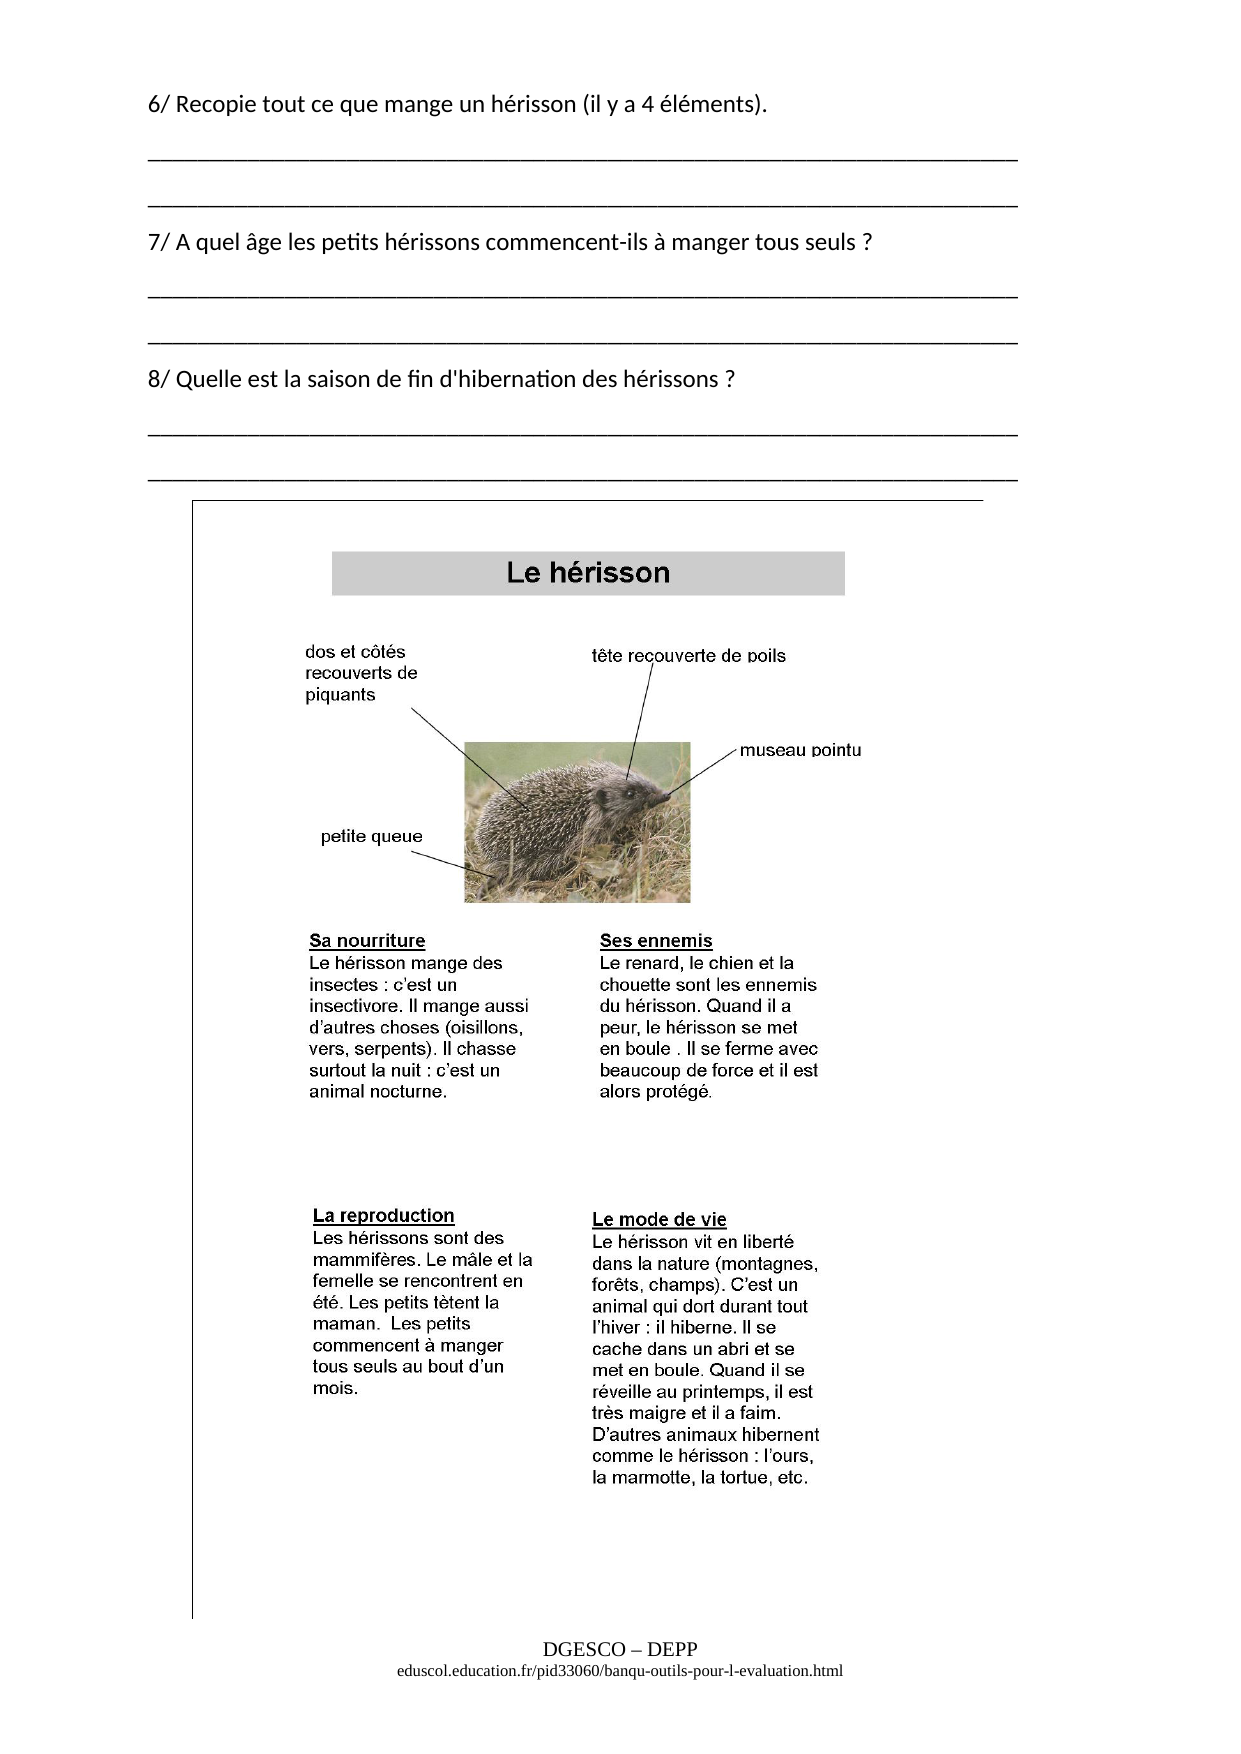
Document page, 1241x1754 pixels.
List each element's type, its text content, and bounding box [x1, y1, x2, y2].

text ______________________________________________________________________ [148, 317, 1093, 348]
text 7/ A quel âge les petits hérissons commencent-ils à manger tous seuls ? [148, 226, 1093, 256]
text 6/ Recopie tout ce que mange un hérisson (il y a 4 éléments). [148, 89, 1093, 119]
text ______________________________________________________________________ [148, 272, 1093, 302]
text ______________________________________________________________________ [148, 134, 1093, 165]
text 8/ Quelle est la saison de fin d'hibernation des hérissons ? [148, 363, 1093, 393]
text ______________________________________________________________________ [148, 454, 1093, 485]
text ______________________________________________________________________ [148, 409, 1093, 439]
picture [192, 500, 984, 1619]
text ______________________________________________________________________ [148, 180, 1093, 211]
